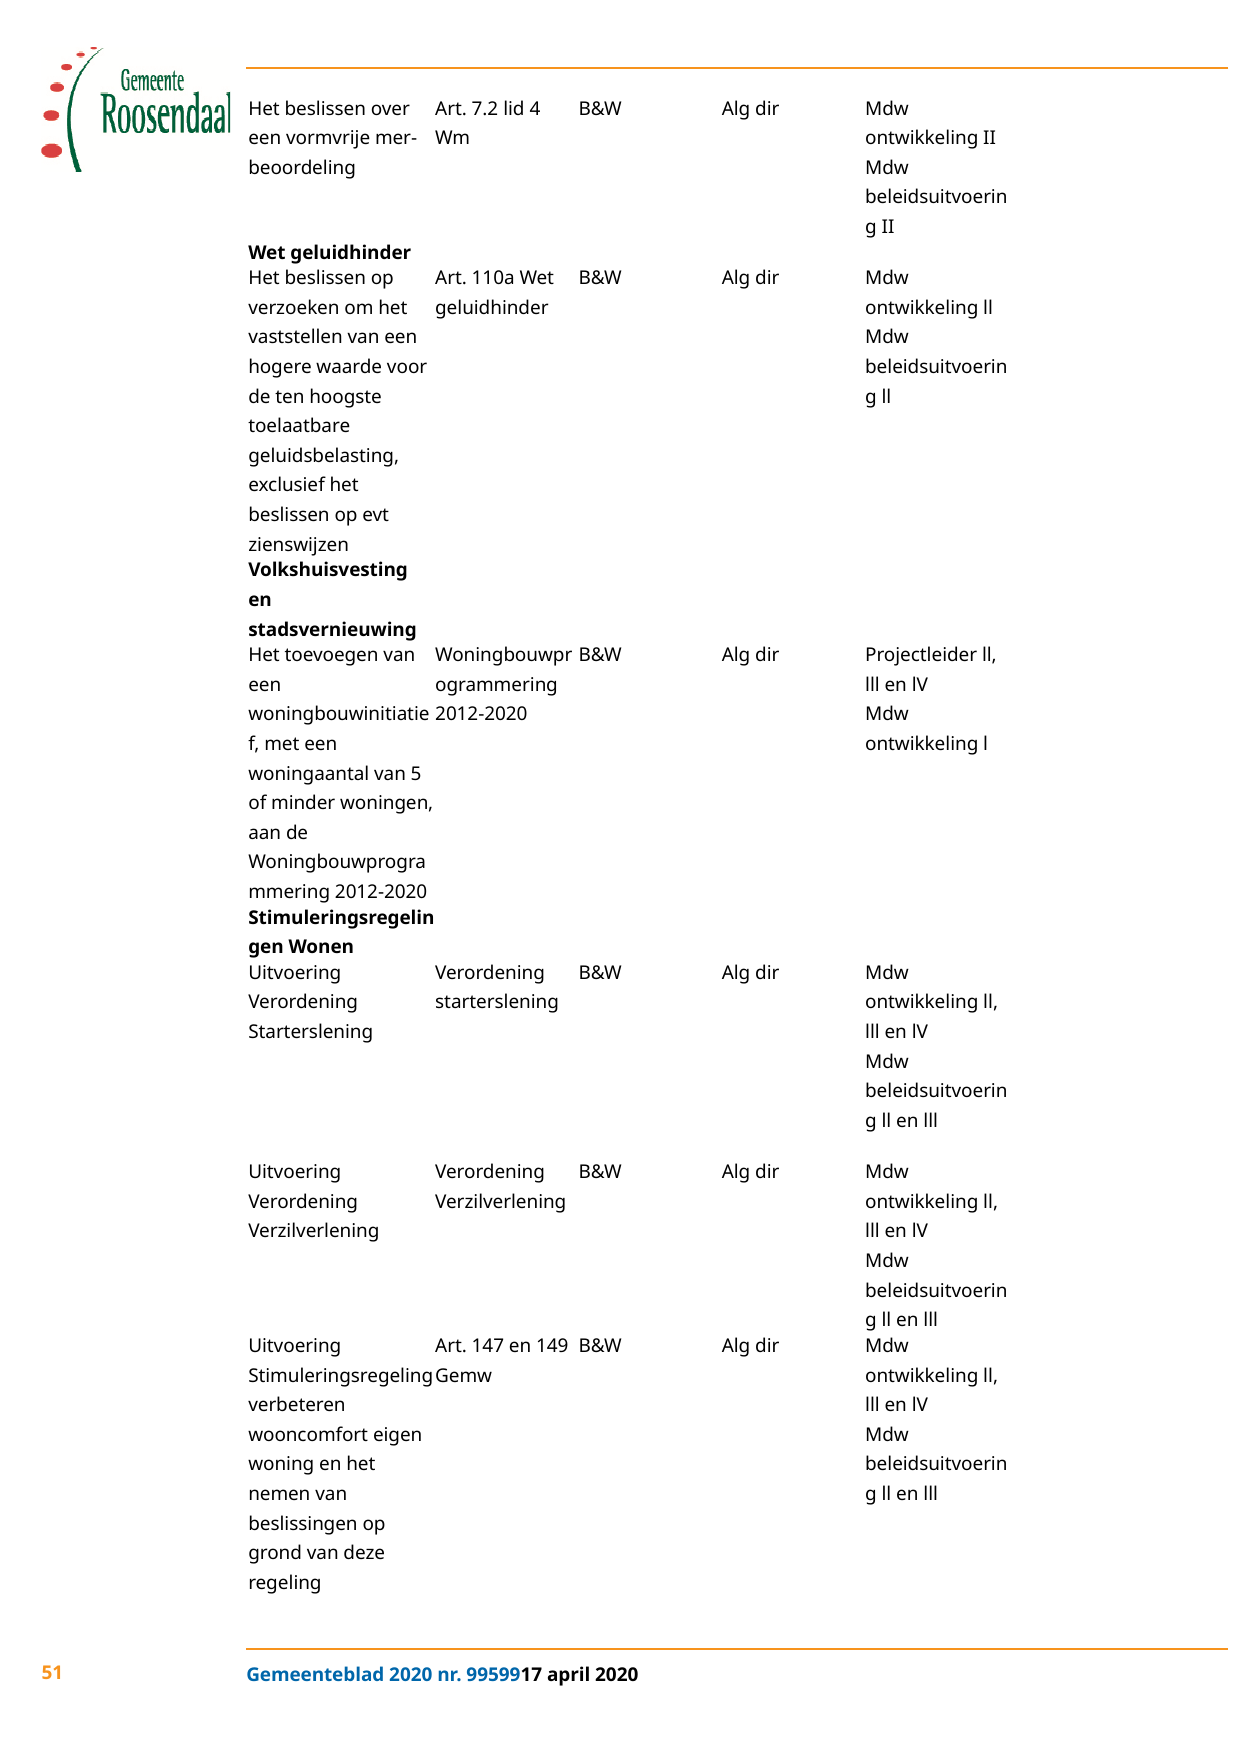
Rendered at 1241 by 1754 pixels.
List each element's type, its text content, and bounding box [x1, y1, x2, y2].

table_cell Volkshuisvesting en stadsvernieuwing [248, 557, 435, 641]
table_cell [722, 557, 865, 641]
table_cell Mdw ontwikkeling ll, lll en lV Mdw beleidsuitvoering ll en lll [865, 1159, 1008, 1332]
table_cell [1008, 557, 1152, 641]
table_cell [1008, 641, 1152, 904]
table_cell [722, 1133, 865, 1158]
table_cell [1008, 1159, 1152, 1332]
table_cell Mdw ontwikkeling ll, lll en lV Mdw beleidsuitvoering ll en lll [865, 1332, 1008, 1594]
table_cell Projectleider ll, lll en lV Mdw ontwikkeling l [865, 641, 1008, 904]
table_cell [1008, 1332, 1152, 1594]
table_cell Het beslissen over een vormvrije mer-beoordeling [248, 95, 435, 239]
table_cell B&W [578, 1332, 722, 1594]
table_cell [1008, 959, 1152, 1133]
table_cell [435, 904, 578, 959]
table_cell Alg dir [722, 959, 865, 1133]
table_cell Woningbouwprogrammering 2012-2020 [435, 641, 578, 904]
table_cell Uitvoering Stimuleringsregeling verbeteren wooncomfort eigen woning en het nemen van beslissingen op grond van deze regeling [248, 1332, 435, 1594]
table_cell Alg dir [722, 265, 865, 557]
table_cell Alg dir [722, 641, 865, 904]
table_cell Mdw ontwikkeling ll Mdw beleidsuitvoering ll [865, 265, 1008, 557]
table_cell [578, 904, 722, 959]
table_cell Verordening Verzilverlening [435, 1159, 578, 1332]
table_cell [865, 904, 1008, 959]
table_cell [435, 1133, 578, 1158]
table_cell Alg dir [722, 95, 865, 239]
table_cell Art. 110a Wet geluidhinder [435, 265, 578, 557]
table_cell [435, 557, 578, 641]
table_cell B&W [578, 1159, 722, 1332]
table_cell [722, 904, 865, 959]
table_cell [865, 1133, 1008, 1158]
table_cell B&W [578, 265, 722, 557]
picture [41, 47, 231, 172]
table_cell [1008, 95, 1152, 239]
table_cell [1008, 1133, 1152, 1158]
table_cell Wet geluidhinder [248, 239, 435, 264]
table_cell Het toevoegen van een woningbouwinitiatief, met een woningaantal van 5 of minder woningen, aan de Woningbouwprogrammering 2012-2020 [248, 641, 435, 904]
table_cell B&W [578, 95, 722, 239]
table_cell [1008, 904, 1152, 959]
table_cell Verordening starterslening [435, 959, 578, 1133]
table_cell Mdw ontwikkeling II Mdw beleidsuitvoering II [865, 95, 1008, 239]
table_cell [578, 239, 722, 264]
table_cell B&W [578, 641, 722, 904]
table_cell [1008, 239, 1152, 264]
table_cell [248, 1133, 435, 1158]
table_cell Het beslissen op verzoeken om het vaststellen van een hogere waarde voor de ten hoogste toelaatbare geluidsbelasting, exclusief het beslissen op evt zienswijzen [248, 265, 435, 557]
table_cell B&W [578, 959, 722, 1133]
table_cell Alg dir [722, 1159, 865, 1332]
table_cell [722, 239, 865, 264]
table_cell Uitvoering Verordening Starterslening [248, 959, 435, 1133]
table_cell [1008, 265, 1152, 557]
table_cell Stimuleringsregelingen Wonen [248, 904, 435, 959]
table_cell [578, 557, 722, 641]
table_cell [865, 557, 1008, 641]
table_cell Mdw ontwikkeling ll, lll en lV Mdw beleidsuitvoering ll en lll [865, 959, 1008, 1133]
table_cell Alg dir [722, 1332, 865, 1594]
table_cell Art. 7.2 lid 4 Wm [435, 95, 578, 239]
table_cell Uitvoering Verordening Verzilverlening [248, 1159, 435, 1332]
table_cell [435, 239, 578, 264]
table_cell Art. 147 en 149 Gemw [435, 1332, 578, 1594]
table_cell [578, 1133, 722, 1158]
table_cell [865, 239, 1008, 264]
